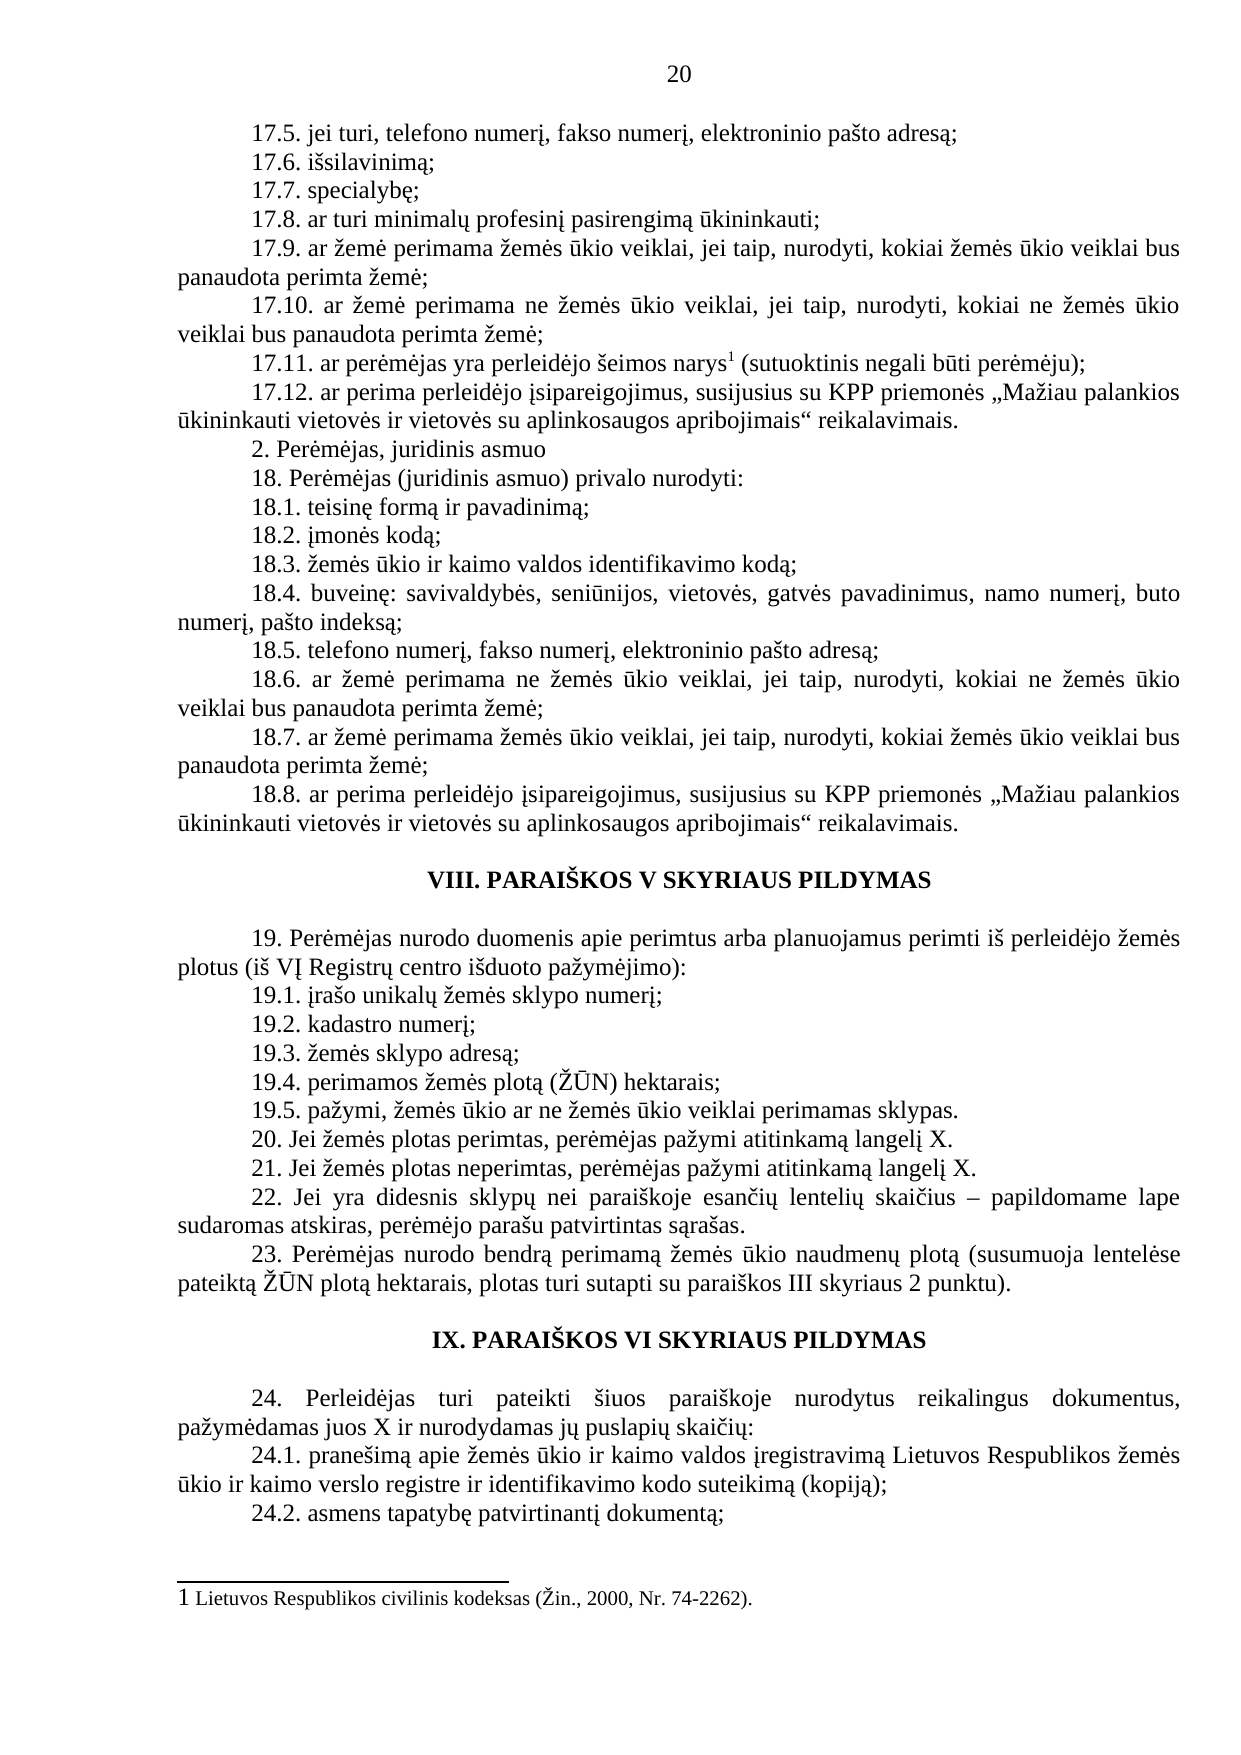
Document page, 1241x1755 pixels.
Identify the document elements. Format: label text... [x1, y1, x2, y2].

text 21. Jei žemės plotas neperimtas, perėmėjas pažymi atitinkamą langelį X. [177, 1153, 1181, 1182]
text 17.9. ar žemė perimama žemės ūkio veiklai, jei taip, nurodyti, kokiai žemės ūkio veiklai bus panaudota perimta žemė; [177, 233, 1181, 291]
text 18.7. ar žemė perimama žemės ūkio veiklai, jei taip, nurodyti, kokiai žemės ūkio veiklai bus panaudota perimta žemė; [177, 722, 1181, 779]
text 18.3. žemės ūkio ir kaimo valdos identifikavimo kodą; [177, 549, 1181, 578]
text 17.10. ar žemė perimama ne žemės ūkio veiklai, jei taip, nurodyti, kokiai ne žemės ūkio veiklai bus panaudota perimta žemė; [177, 291, 1181, 348]
text 22. Jei yra didesnis sklypų nei paraiškoje esančių lentelių skaičius – papildomame lape sudaromas atskiras, perėmėjo parašu patvirtintas sąrašas. [177, 1182, 1181, 1239]
text 17.12. ar perima perleidėjo įsipareigojimus, susijusius su KPP priemonės „Mažiau palankios ūkininkauti vietovės ir vietovės su aplinkosaugos apribojimais“ reikalavimais. [177, 377, 1181, 434]
text 19.1. įrašo unikalų žemės sklypo numerį; [177, 981, 1181, 1009]
text 19.4. perimamos žemės plotą (ŽŪN) hektarais; [177, 1067, 1181, 1096]
text 23. Perėmėjas nurodo bendrą perimamą žemės ūkio naudmenų plotą (susumuoja lentelėse pateiktą ŽŪN plotą hektarais, plotas turi sutapti su paraiškos III skyriaus 2 punktu). [177, 1239, 1181, 1297]
text 19.5. pažymi, žemės ūkio ar ne žemės ūkio veiklai perimamas sklypas. [177, 1096, 1181, 1124]
text 17.5. jei turi, telefono numerį, fakso numerį, elektroninio pašto adresą; [177, 118, 1181, 147]
text 19. Perėmėjas nurodo duomenis apie perimtus arba planuojamus perimti iš perleidėjo žemės plotus (iš VĮ Registrų centro išduoto pažymėjimo): [177, 923, 1181, 981]
text 18.2. įmonės kodą; [177, 521, 1181, 549]
text 17.7. specialybę; [177, 176, 1181, 204]
text 24. Perleidėjas turi pateikti šiuos paraiškoje nurodytus reikalingus dokumentus, pažymėdamas juos X ir nurodydamas jų puslapių skaičių: [177, 1383, 1181, 1441]
text 17.6. išsilavinimą; [177, 147, 1181, 176]
text 18. Perėmėjas (juridinis asmuo) privalo nurodyti: [177, 463, 1181, 492]
text 24.2. asmens tapatybę patvirtinantį dokumentą; [177, 1498, 1181, 1527]
text 18.8. ar perima perleidėjo įsipareigojimus, susijusius su KPP priemonės „Mažiau palankios ūkininkauti vietovės ir vietovės su aplinkosaugos apribojimais“ reikalavimais. [177, 779, 1181, 837]
text 24.1. pranešimą apie žemės ūkio ir kaimo valdos įregistravimą Lietuvos Respublikos žemės ūkio ir kaimo verslo registre ir identifikavimo kodo suteikimą (kopiją); [177, 1441, 1181, 1498]
text Lietuvos Respublikos civilinis kodeksas (Žin., 2000, Nr. 74-2262). [177, 1582, 1181, 1612]
text 2. Perėmėjas, juridinis asmuo [177, 434, 1181, 463]
text 18.5. telefono numerį, fakso numerį, elektroninio pašto adresą; [177, 636, 1181, 664]
text 17.8. ar turi minimalų profesinį pasirengimą ūkininkauti; [177, 204, 1181, 233]
text VIII. PARAIŠKOS V SKYRIAUS PILDYMAS [177, 866, 1181, 894]
text 18.6. ar žemė perimama ne žemės ūkio veiklai, jei taip, nurodyti, kokiai ne žemės ūkio veiklai bus panaudota perimta žemė; [177, 664, 1181, 722]
text 19.2. kadastro numerį; [177, 1009, 1181, 1038]
text IX. PARAIŠKOS VI SKYRIAUS PILDYMAS [177, 1326, 1181, 1354]
text 18.4. buveinę: savivaldybės, seniūnijos, vietovės, gatvės pavadinimus, namo numerį, buto numerį, pašto indeksą; [177, 578, 1181, 636]
text 17.11. ar perėmėjas yra perleidėjo šeimos narys (sutuoktinis negali būti perėmėju); [177, 348, 1181, 377]
text 20. Jei žemės plotas perimtas, perėmėjas pažymi atitinkamą langelį X. [177, 1124, 1181, 1153]
text 18.1. teisinę formą ir pavadinimą; [177, 492, 1181, 521]
text 19.3. žemės sklypo adresą; [177, 1038, 1181, 1067]
